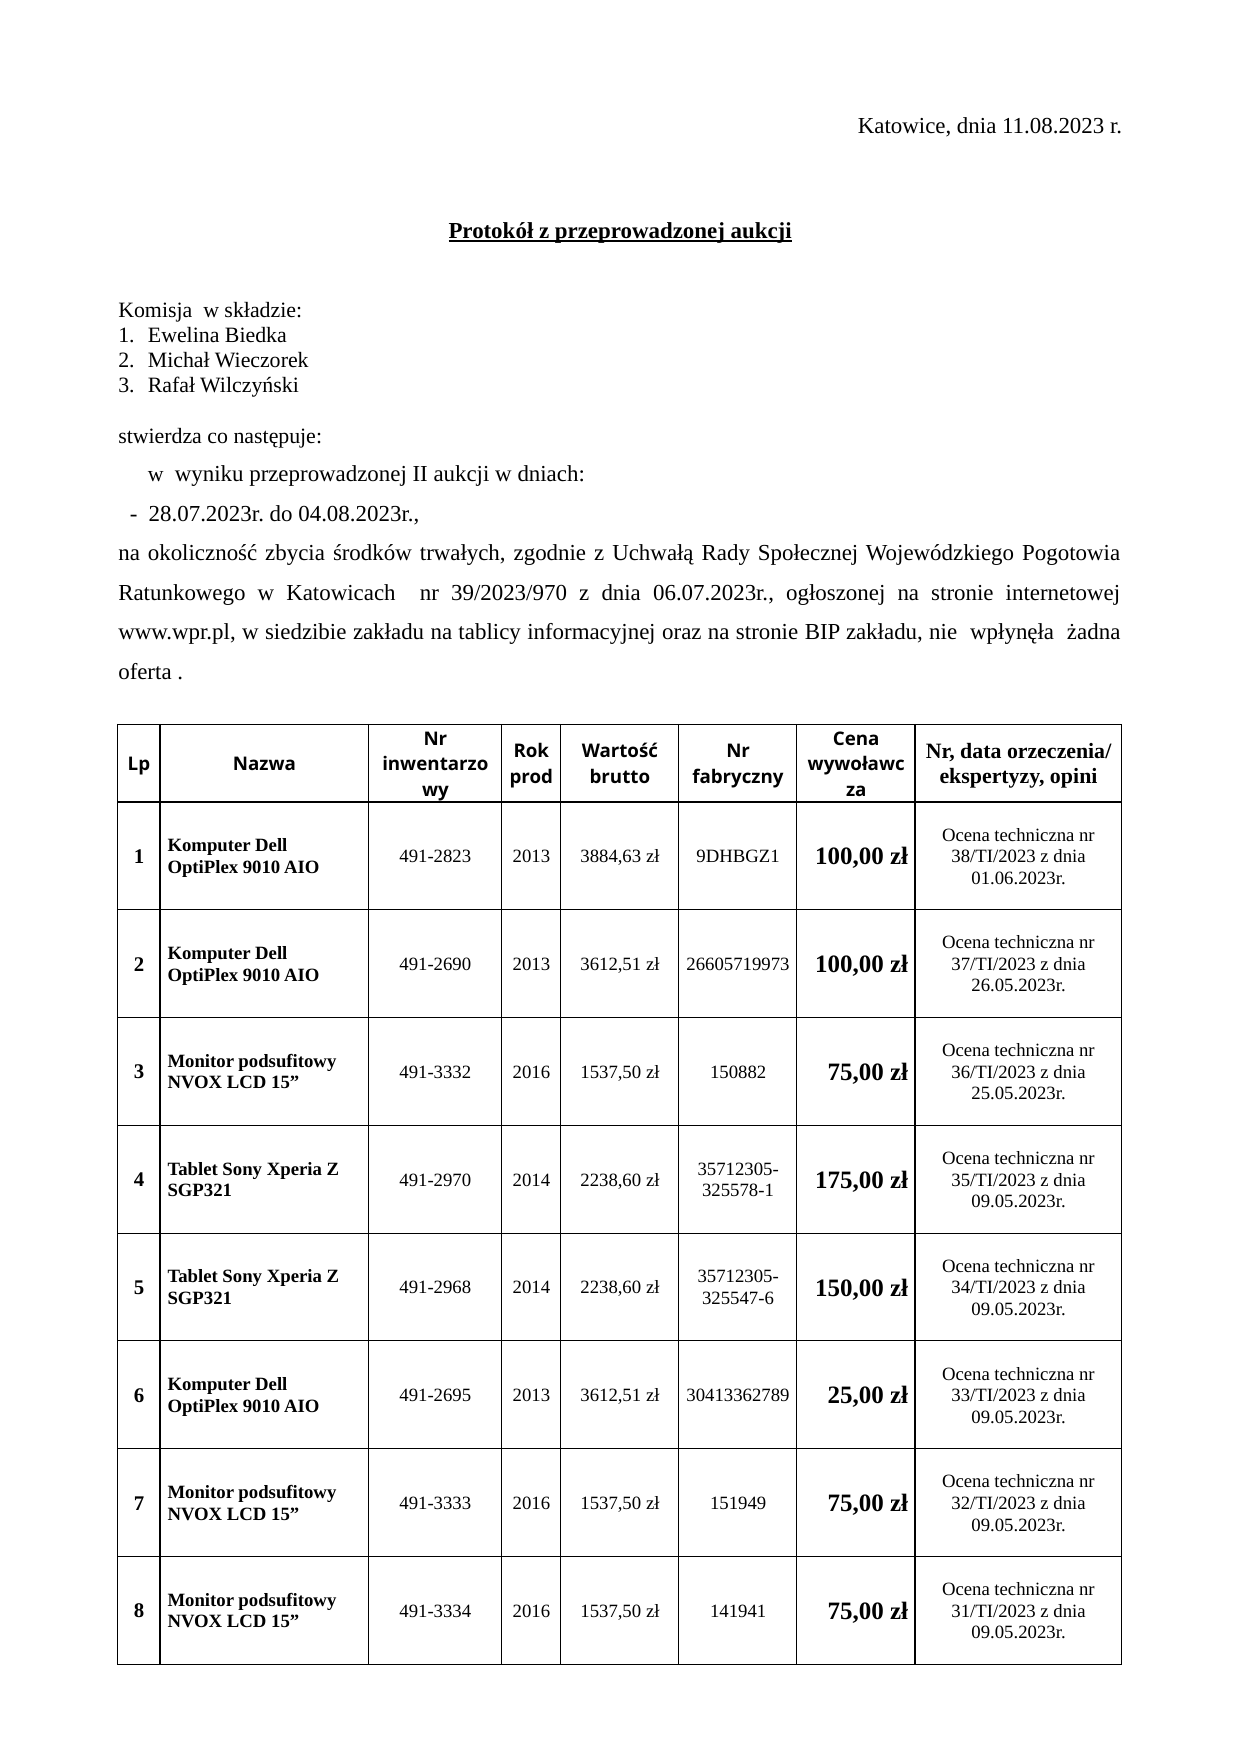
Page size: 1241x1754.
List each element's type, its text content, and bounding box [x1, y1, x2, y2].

table_cell Ocena techniczna nr 36/TI/2023 z dnia 25.05.2023r. [916, 1018, 1121, 1125]
table_header Nr, data orzeczenia/ ekspertyzy, opini [916, 725, 1121, 801]
table_cell 491-3332 [369, 1018, 501, 1125]
table_cell 100,00 zł [797, 803, 914, 909]
list Rafał Wilczyński [118, 372, 1122, 397]
table_header Rok prod [502, 725, 560, 801]
table_cell 2238,60 zł [561, 1126, 678, 1233]
table_cell Monitor podsufitowy NVOX LCD 15” [161, 1557, 368, 1664]
table_cell 491-2970 [369, 1126, 501, 1233]
table_cell 5 [118, 1234, 159, 1340]
table_cell 3884,63 zł [561, 803, 678, 909]
text Katowice, dnia 11.08.2023 r. [118, 112, 1122, 138]
table_cell 3612,51 zł [561, 1341, 678, 1448]
table_header Nr inwentarzowy [369, 725, 501, 801]
table_cell 491-3334 [369, 1557, 501, 1664]
text w wyniku przeprowadzonej II aukcji w dniach: [118, 461, 1122, 487]
table_cell 35712305-325547-6 [679, 1234, 796, 1340]
table_cell 1537,50 zł [561, 1449, 678, 1556]
table_cell Tablet Sony Xperia Z SGP321 [161, 1234, 368, 1340]
table_header Lp [118, 725, 159, 801]
table_cell 2014 [502, 1126, 560, 1233]
table_cell 491-2695 [369, 1341, 501, 1448]
table_header Nazwa [161, 725, 368, 801]
table_cell 2016 [502, 1018, 560, 1125]
table_cell 491-2690 [369, 910, 501, 1017]
table_cell 1 [118, 803, 159, 909]
table_cell 491-2823 [369, 803, 501, 909]
table_cell Komputer Dell OptiPlex 9010 AIO [161, 910, 368, 1017]
table_cell Ocena techniczna nr 34/TI/2023 z dnia 09.05.2023r. [916, 1234, 1121, 1340]
table_cell 7 [118, 1449, 159, 1556]
table_cell Ocena techniczna nr 33/TI/2023 z dnia 09.05.2023r. [916, 1341, 1121, 1448]
table_cell 491-2968 [369, 1234, 501, 1340]
table_cell 2013 [502, 1341, 560, 1448]
table_cell 3 [118, 1018, 159, 1125]
table_cell 4 [118, 1126, 159, 1233]
table_cell Komputer Dell OptiPlex 9010 AIO [161, 803, 368, 909]
table_cell 150882 [679, 1018, 796, 1125]
table_cell 2013 [502, 803, 560, 909]
table_cell 2238,60 zł [561, 1234, 678, 1340]
text stwierdza co następuje: [118, 423, 1122, 448]
table_cell Ocena techniczna nr 35/TI/2023 z dnia 09.05.2023r. [916, 1126, 1121, 1233]
table_cell 150,00 zł [797, 1234, 914, 1340]
table_cell 2013 [502, 910, 560, 1017]
table_cell 151949 [679, 1449, 796, 1556]
table_cell 491-3333 [369, 1449, 501, 1556]
table_cell 2014 [502, 1234, 560, 1340]
table_cell 8 [118, 1557, 159, 1664]
table_cell 2 [118, 910, 159, 1017]
table_cell 75,00 zł [797, 1557, 914, 1664]
table_cell 3612,51 zł [561, 910, 678, 1017]
table_cell 175,00 zł [797, 1126, 914, 1233]
text na okoliczność zbycia środków trwałych, zgodnie z Uchwałą Rady Społecznej Wojewódzkiego Pogotowia Ratunkowego w Katowicach nr 39/2023/970 z dnia 06.07.2023r., ogłoszonej na stronie internetowej www.wpr.pl, w siedzibie zakładu na tablicy informacyjnej oraz na stronie BIP zakładu, nie wpłynęła żadna oferta . [118, 539, 1122, 684]
table_header Nr fabryczny [679, 725, 796, 801]
table_cell Monitor podsufitowy NVOX LCD 15” [161, 1449, 368, 1556]
table_cell 1537,50 zł [561, 1018, 678, 1125]
table_header Cena wywoławcza [797, 725, 914, 801]
text - 28.07.2023r. do 04.08.2023r., [118, 500, 1122, 526]
table_cell 30413362789 [679, 1341, 796, 1448]
list Ewelina Biedka [118, 322, 1122, 347]
text Protokół z przeprowadzonej aukcji [118, 218, 1122, 244]
table_cell Ocena techniczna nr 32/TI/2023 z dnia 09.05.2023r. [916, 1449, 1121, 1556]
table_cell 100,00 zł [797, 910, 914, 1017]
table_cell Ocena techniczna nr 38/TI/2023 z dnia 01.06.2023r. [916, 803, 1121, 909]
table_cell 1537,50 zł [561, 1557, 678, 1664]
table_cell Komputer Dell OptiPlex 9010 AIO [161, 1341, 368, 1448]
table_cell Tablet Sony Xperia Z SGP321 [161, 1126, 368, 1233]
table_cell Ocena techniczna nr 37/TI/2023 z dnia 26.05.2023r. [916, 910, 1121, 1017]
table_cell 141941 [679, 1557, 796, 1664]
table_cell 6 [118, 1341, 159, 1448]
table_cell 75,00 zł [797, 1018, 914, 1125]
table_cell 26605719973 [679, 910, 796, 1017]
list Michał Wieczorek [118, 347, 1122, 372]
table_cell 35712305-325578-1 [679, 1126, 796, 1233]
table_header Wartość brutto [561, 725, 678, 801]
table_cell 9DHBGZ1 [679, 803, 796, 909]
table_cell 25,00 zł [797, 1341, 914, 1448]
table_cell 2016 [502, 1557, 560, 1664]
table_cell 75,00 zł [797, 1449, 914, 1556]
table_cell 2016 [502, 1449, 560, 1556]
table_cell Ocena techniczna nr 31/TI/2023 z dnia 09.05.2023r. [916, 1557, 1121, 1664]
text Komisja w składzie: [118, 297, 1122, 322]
table_cell Monitor podsufitowy NVOX LCD 15” [161, 1018, 368, 1125]
